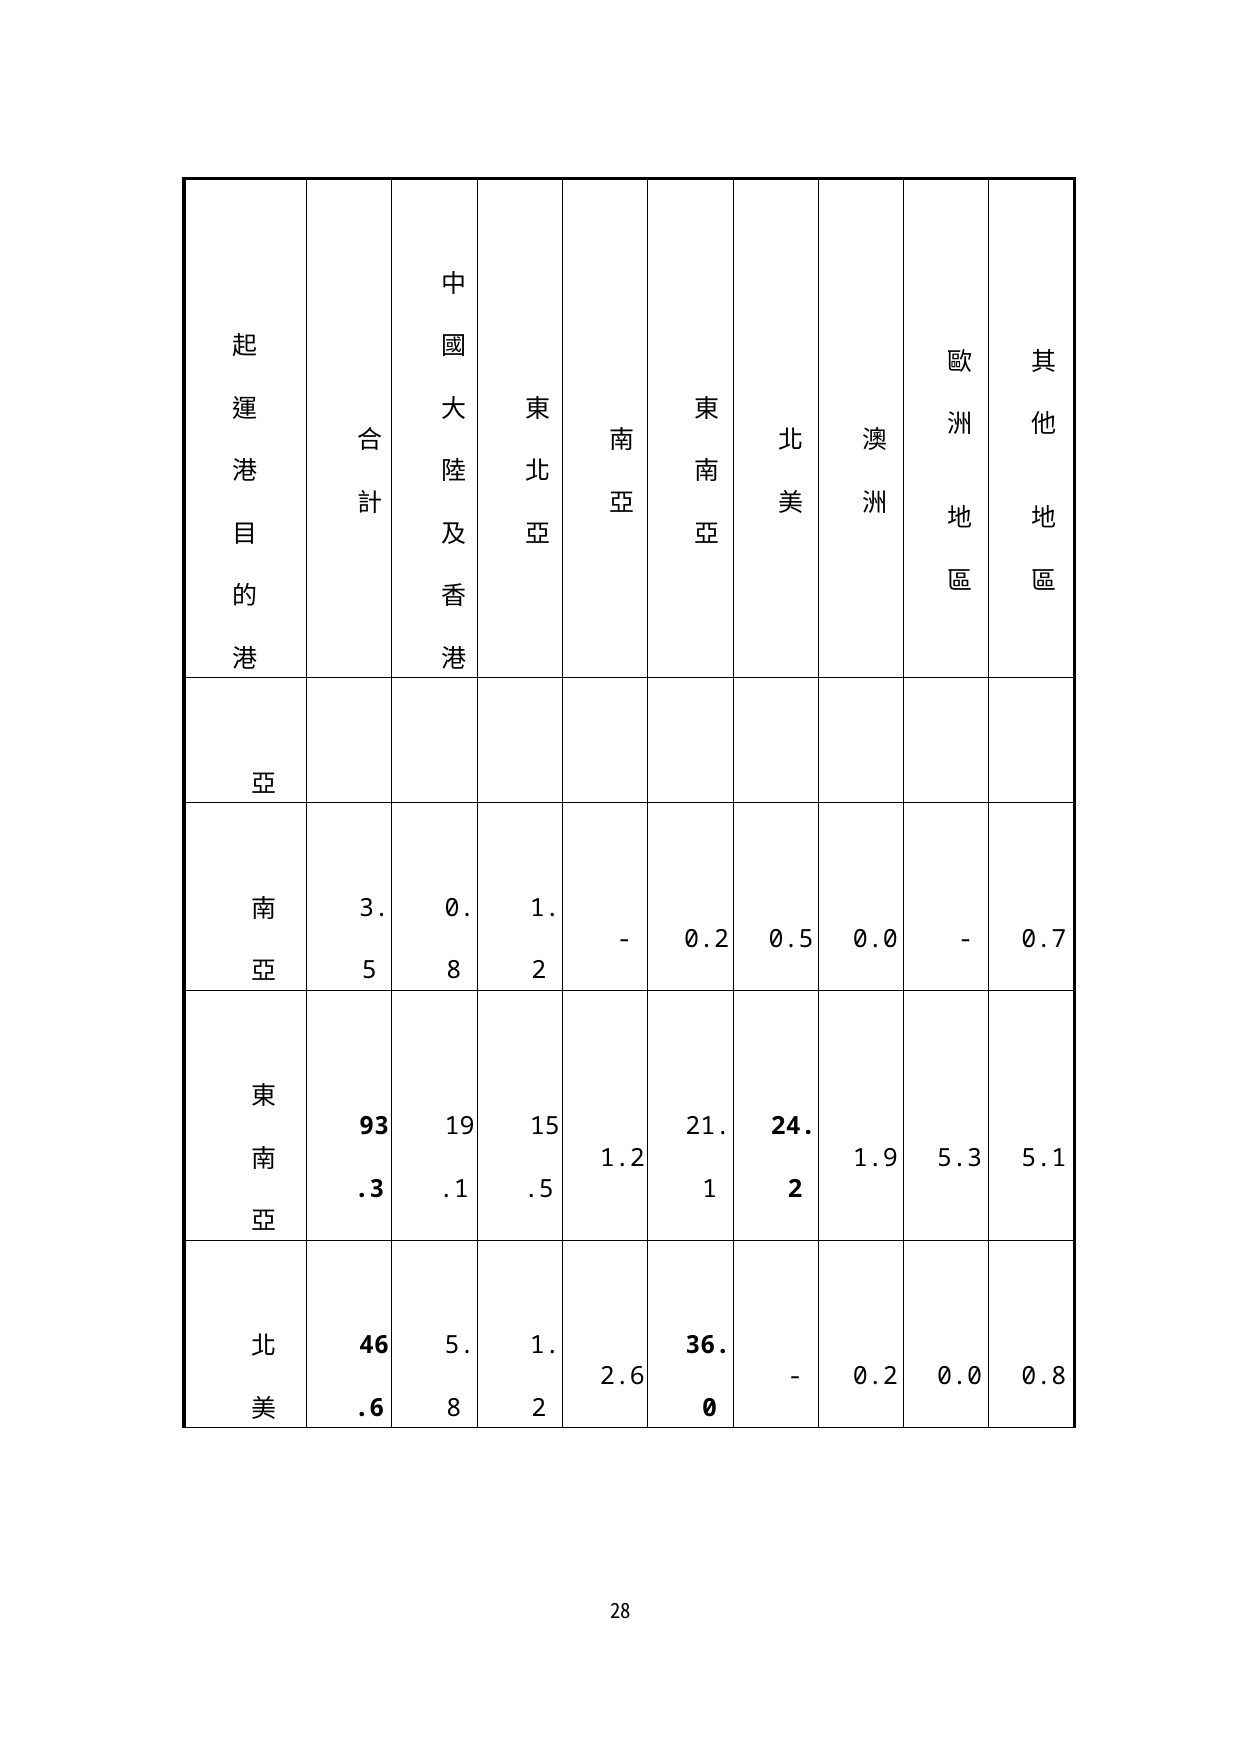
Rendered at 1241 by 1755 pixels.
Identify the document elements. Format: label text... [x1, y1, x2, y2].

table_cell - [904, 803, 988, 990]
table_header 南亞 [563, 180, 647, 677]
table_cell [734, 678, 818, 802]
table_cell - [563, 803, 647, 990]
table_header 其他 地區 [989, 180, 1073, 677]
table_cell 3.5 [307, 803, 391, 990]
table_header 澳 洲 [819, 180, 903, 677]
table_cell 5.1 [989, 991, 1073, 1240]
table_cell 1.9 [819, 991, 903, 1240]
table_header 東南亞 [648, 180, 733, 677]
table_cell 北美 [186, 1241, 306, 1427]
table_header 東北亞 [478, 180, 562, 677]
table_cell 36.0 [648, 1241, 733, 1427]
table_cell 0.0 [819, 803, 903, 990]
table_cell 21.1 [648, 991, 733, 1240]
table_cell 0.0 [904, 1241, 988, 1427]
table_cell 0.7 [989, 803, 1073, 990]
table_cell [819, 678, 903, 802]
table_cell [392, 678, 477, 802]
table_cell 5.8 [392, 1241, 477, 1427]
table_cell [307, 678, 391, 802]
table_cell 0.8 [392, 803, 477, 990]
table_cell [648, 678, 733, 802]
table_cell 93.3 [307, 991, 391, 1240]
table_cell 1.2 [478, 803, 562, 990]
table_cell 南亞 [186, 803, 306, 990]
table_header 北美 [734, 180, 818, 677]
table_cell 15.5 [478, 991, 562, 1240]
table_cell 亞 [186, 678, 306, 802]
table_cell 2.6 [563, 1241, 647, 1427]
table_cell [989, 678, 1073, 802]
table_header 合計 [307, 180, 391, 677]
table_cell 19.1 [392, 991, 477, 1240]
table_cell 1.2 [563, 991, 647, 1240]
table_cell 0.8 [989, 1241, 1073, 1427]
table_header 歐洲 地區 [904, 180, 988, 677]
table_cell [904, 678, 988, 802]
table_header 中國大陸及香港 [392, 180, 477, 677]
table_header 起運港 目的港 [186, 180, 306, 677]
table_cell 1.2 [478, 1241, 562, 1427]
table_cell 0.5 [734, 803, 818, 990]
table_cell [563, 678, 647, 802]
table_cell [478, 678, 562, 802]
table_cell 0.2 [819, 1241, 903, 1427]
table_cell - [734, 1241, 818, 1427]
table_cell 24.2 [734, 991, 818, 1240]
table_cell 46.6 [307, 1241, 391, 1427]
table_cell 5.3 [904, 991, 988, 1240]
table_cell 0.2 [648, 803, 733, 990]
table_cell 東南亞 [186, 991, 306, 1240]
